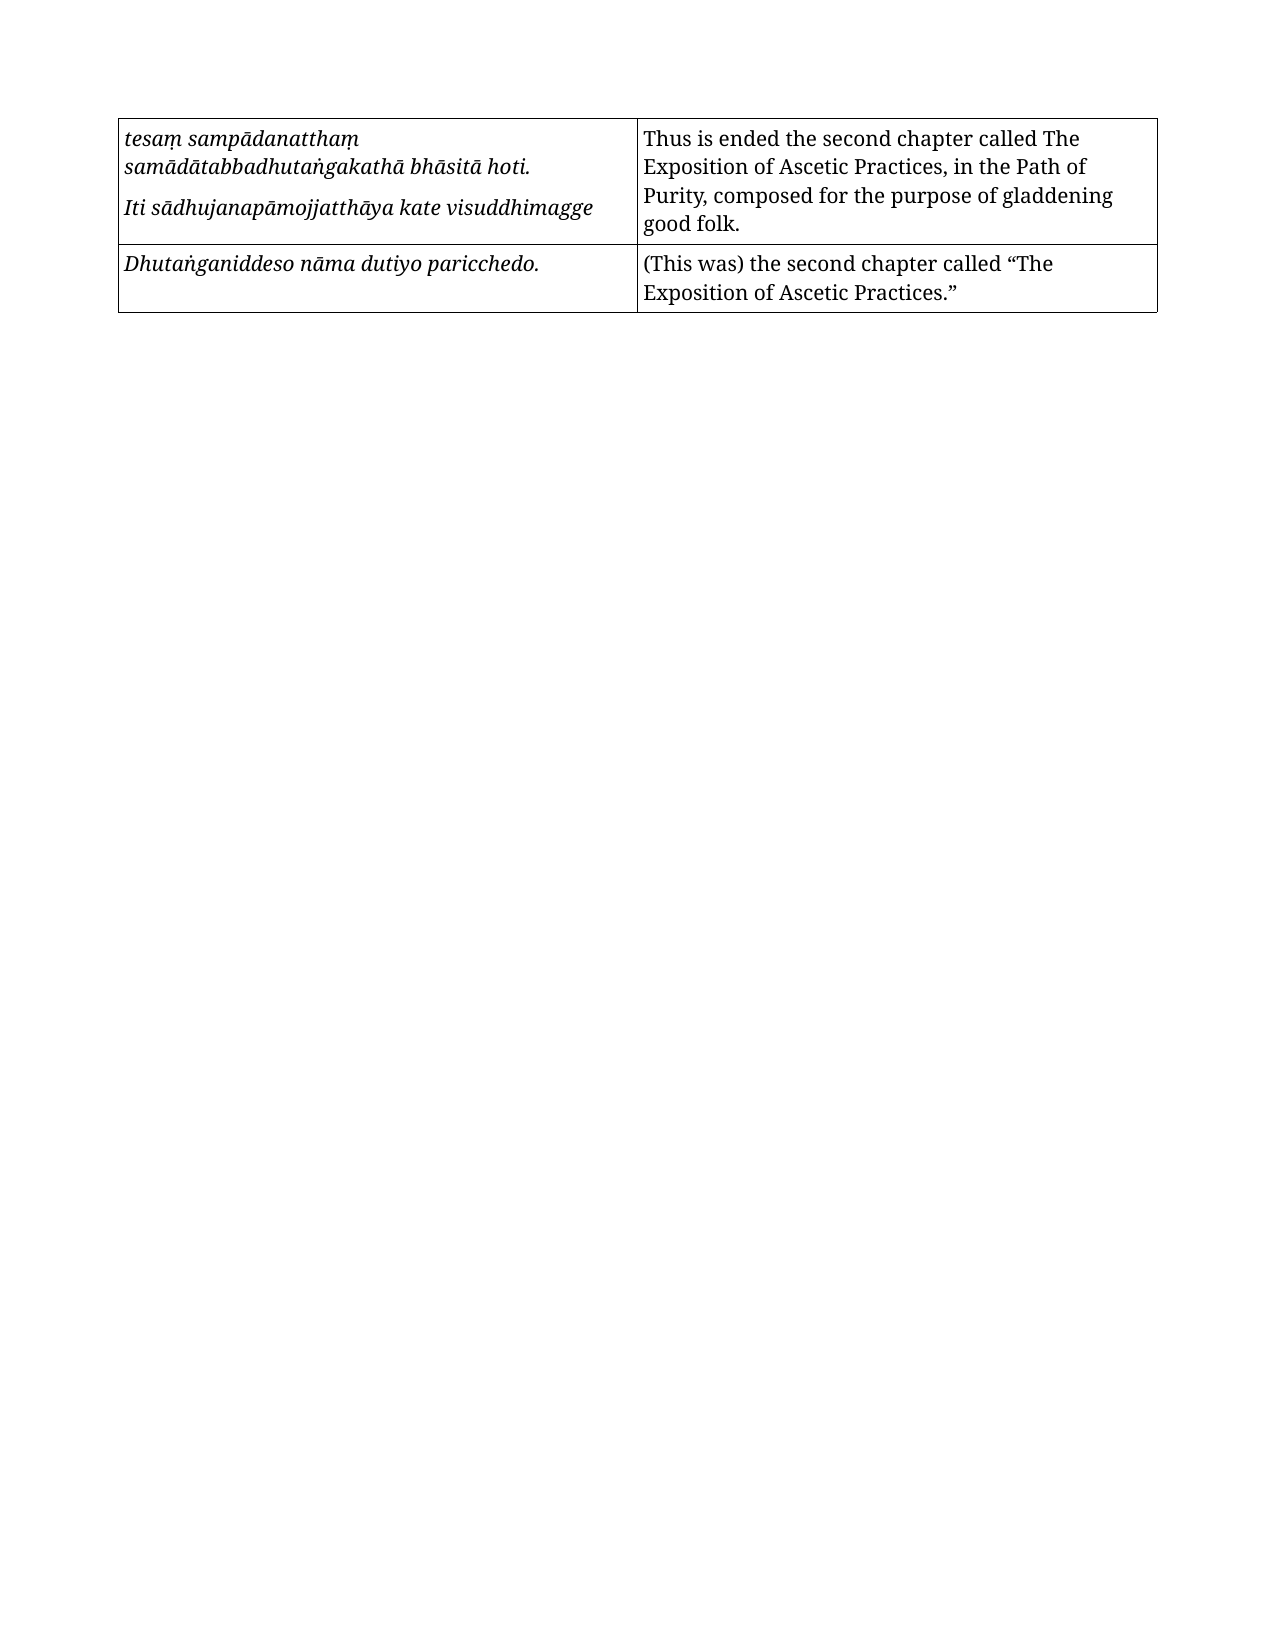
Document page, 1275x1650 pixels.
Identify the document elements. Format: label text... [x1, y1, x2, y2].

table_cell Thus is ended the second chapter called The Exposition of Ascetic Practices, in the Path of Purity, composed for the purpose of gladdening good folk. [638, 119, 1157, 243]
table_cell (This was) the second chapter called “The Exposition of Ascetic Practices.” [638, 245, 1157, 312]
table_cell Dhutaṅganiddeso nāma dutiyo paricchedo. [119, 245, 637, 312]
table_cell tesaṃ sampādanatthaṃ samādātabbadhutaṅgakathā bhāsitā hoti. Iti sādhujanapāmojjatthāya kate visuddhimagge [119, 119, 637, 243]
